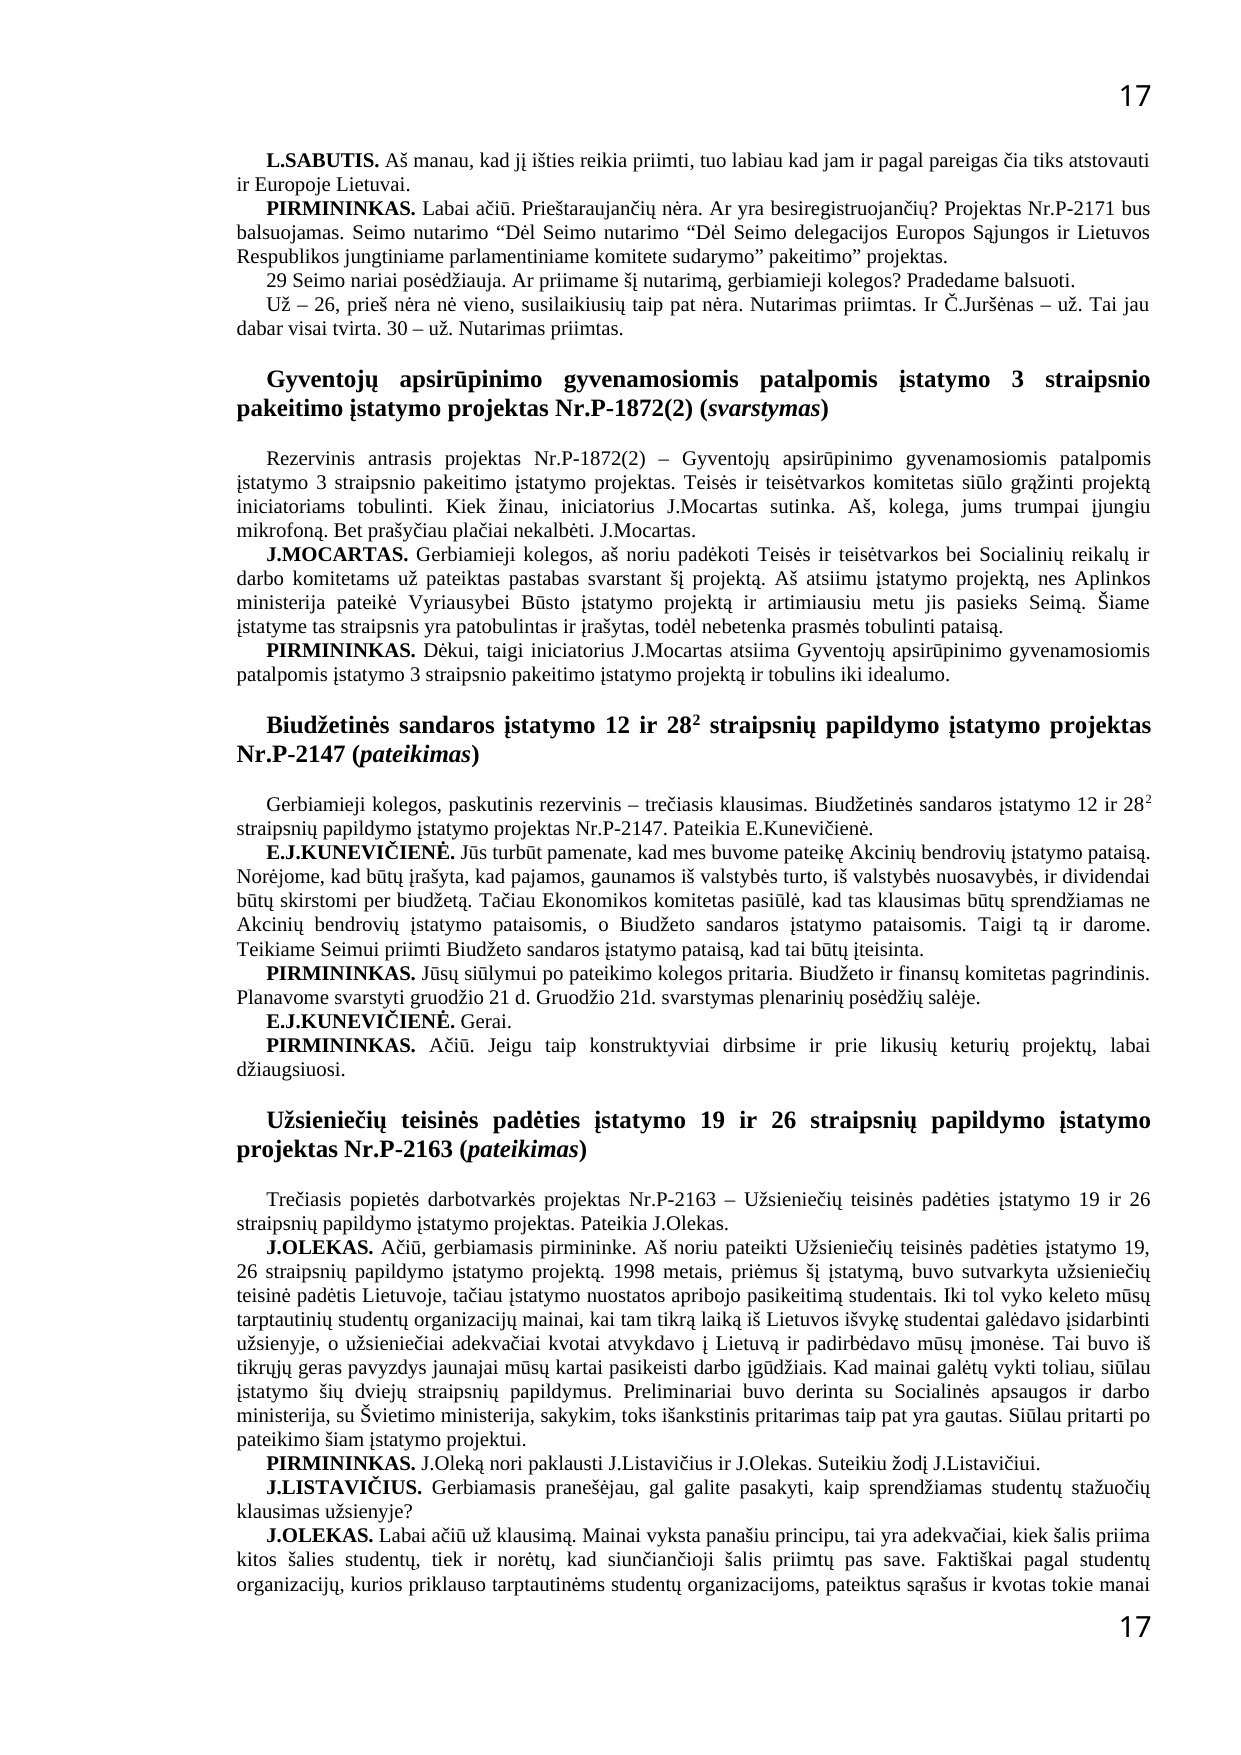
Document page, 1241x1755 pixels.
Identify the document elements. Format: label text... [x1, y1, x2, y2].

text J.OLEKAS. Labai ačiū už klausimą. Mainai vyksta panašiu principu, tai yra adekvačiai, kiek šalis priima kitos šalies studentų, tiek ir norėtų, kad siunčiančioji šalis priimtų pas save. Faktiškai pagal studentų organizacijų, kurios priklauso tarptautinėms studentų organizacijoms, pateiktus sąrašus ir kvotas tokie manai [236, 1523, 1152, 1596]
text PIRMININKAS. Ačiū. Jeigu taip konstruktyviai dirbsime ir prie likusių keturių projektų, labai džiaugsiuosi. [236, 1033, 1152, 1081]
text J.MOCARTAS. Gerbiamieji kolegos, aš noriu padėkoti Teisės ir teisėtvarkos bei Socialinių reikalų ir darbo komitetams už pateiktas pastabas svarstant šį projektą. Aš atsiimu įstatymo projektą, nes Aplinkos ministerija pateikė Vyriausybei Būsto įstatymo projektą ir artimiausiu metu jis pasieks Seimą. Šiame įstatyme tas straipsnis yra patobulintas ir įrašytas, todėl nebetenka prasmės tobulinti pataisą. [236, 542, 1152, 638]
text Gerbiamieji kolegos, paskutinis rezervinis – trečiasis klausimas. Biudžetinės sandaros įstatymo 12 ir 282 straipsnių papildymo įstatymo projektas Nr.P-2147. Pateikia E.Kunevičienė. [236, 792, 1152, 840]
text Trečiasis popietės darbotvarkės projektas Nr.P-2163 – Užsieniečių teisinės padėties įstatymo 19 ir 26 straipsnių papildymo įstatymo projektas. Pateikia J.Olekas. [236, 1186, 1152, 1234]
text J.LISTAVIČIUS. Gerbiamasis pranešėjau, gal galite pasakyti, kaip sprendžiamas studentų stažuočių klausimas užsienyje? [236, 1475, 1152, 1523]
text L.SABUTIS. Aš manau, kad jį išties reikia priimti, tuo labiau kad jam ir pagal pareigas čia tiks atstovauti ir Europoje Lietuvai. [236, 148, 1152, 196]
text J.OLEKAS. Ačiū, gerbiamasis pirmininke. Aš noriu pateikti Užsieniečių teisinės padėties įstatymo 19, 26 straipsnių papildymo įstatymo projektą. 1998 metais, priėmus šį įstatymą, buvo sutvarkyta užsieniečių teisinė padėtis Lietuvoje, tačiau įstatymo nuostatos apribojo pasikeitimą studentais. Iki tol vyko keleto mūsų tarptautinių studentų organizacijų mainai, kai tam tikrą laiką iš Lietuvos išvykę studentai galėdavo įsidarbinti užsienyje, o užsieniečiai adekvačiai kvotai atvykdavo į Lietuvą ir padirbėdavo mūsų įmonėse. Tai buvo iš tikrųjų geras pavyzdys jaunajai mūsų kartai pasikeisti darbo įgūdžiais. Kad mainai galėtų vykti toliau, siūlau įstatymo šių dviejų straipsnių papildymus. Preliminariai buvo derinta su Socialinės apsaugos ir darbo ministerija, su Švietimo ministerija, sakykim, toks išankstinis pritarimas taip pat yra gautas. Siūlau pritarti po pateikimo šiam įstatymo projektui. [236, 1234, 1152, 1451]
text PIRMININKAS. Jūsų siūlymui po pateikimo kolegos pritaria. Biudžeto ir finansų komitetas pagrindinis. Planavome svarstyti gruodžio 21 d. Gruodžio 21d. svarstymas plenarinių posėdžių salėje. [236, 961, 1152, 1009]
text Biudžetinės sandaros įstatymo 12 ir 282 straipsnių papildymo įstatymo projektas Nr.P-2147 (pateikimas) [236, 711, 1152, 768]
text PIRMININKAS. Dėkui, taigi iniciatorius J.Mocartas atsiima Gyventojų apsirūpinimo gyvenamosiomis patalpomis įstatymo 3 straipsnio pakeitimo įstatymo projektą ir tobulins iki idealumo. [236, 638, 1152, 686]
text PIRMININKAS. Labai ačiū. Prieštaraujančių nėra. Ar yra besiregistruojančių? Projektas Nr.P-2171 bus balsuojamas. Seimo nutarimo “Dėl Seimo nutarimo “Dėl Seimo delegacijos Europos Sąjungos ir Lietuvos Respublikos jungtiniame parlamentiniame komitete sudarymo” pakeitimo” projektas. [236, 196, 1152, 268]
text Užsieniečių teisinės padėties įstatymo 19 ir 26 straipsnių papildymo įstatymo projektas Nr.P-2163 (pateikimas) [236, 1105, 1152, 1162]
text E.J.KUNEVIČIENĖ. Gerai. [236, 1009, 1152, 1033]
text PIRMININKAS. J.Oleką nori paklausti J.Listavičius ir J.Olekas. Suteikiu žodį J.Listavičiui. [236, 1451, 1152, 1475]
text Už – 26, prieš nėra nė vieno, susilaikiusių taip pat nėra. Nutarimas priimtas. Ir Č.Juršėnas – už. Tai jau dabar visai tvirta. 30 – už. Nutarimas priimtas. [236, 292, 1152, 340]
text Rezervinis antrasis projektas Nr.P-1872(2) – Gyventojų apsirūpinimo gyvenamosiomis patalpomis įstatymo 3 straipsnio pakeitimo įstatymo projektas. Teisės ir teisėtvarkos komitetas siūlo grąžinti projektą iniciatoriams tobulinti. Kiek žinau, iniciatorius J.Mocartas sutinka. Aš, kolega, jums trumpai įjungiu mikrofoną. Bet prašyčiau plačiai nekalbėti. J.Mocartas. [236, 446, 1152, 542]
text E.J.KUNEVIČIENĖ. Jūs turbūt pamenate, kad mes buvome pateikę Akcinių bendrovių įstatymo pataisą. Norėjome, kad būtų įrašyta, kad pajamos, gaunamos iš valstybės turto, iš valstybės nuosavybės, ir dividendai būtų skirstomi per biudžetą. Tačiau Ekonomikos komitetas pasiūlė, kad tas klausimas būtų sprendžiamas ne Akcinių bendrovių įstatymo pataisomis, o Biudžeto sandaros įstatymo pataisomis. Taigi tą ir darome. Teikiame Seimui priimti Biudžeto sandaros įstatymo pataisą, kad tai būtų įteisinta. [236, 840, 1152, 961]
text Gyventojų apsirūpinimo gyvenamosiomis patalpomis įstatymo 3 straipsnio pakeitimo įstatymo projektas Nr.P-1872(2) (svarstymas) [236, 364, 1152, 422]
text 29 Seimo nariai posėdžiauja. Ar priimame šį nutarimą, gerbiamieji kolegos? Pradedame balsuoti. [236, 268, 1152, 292]
